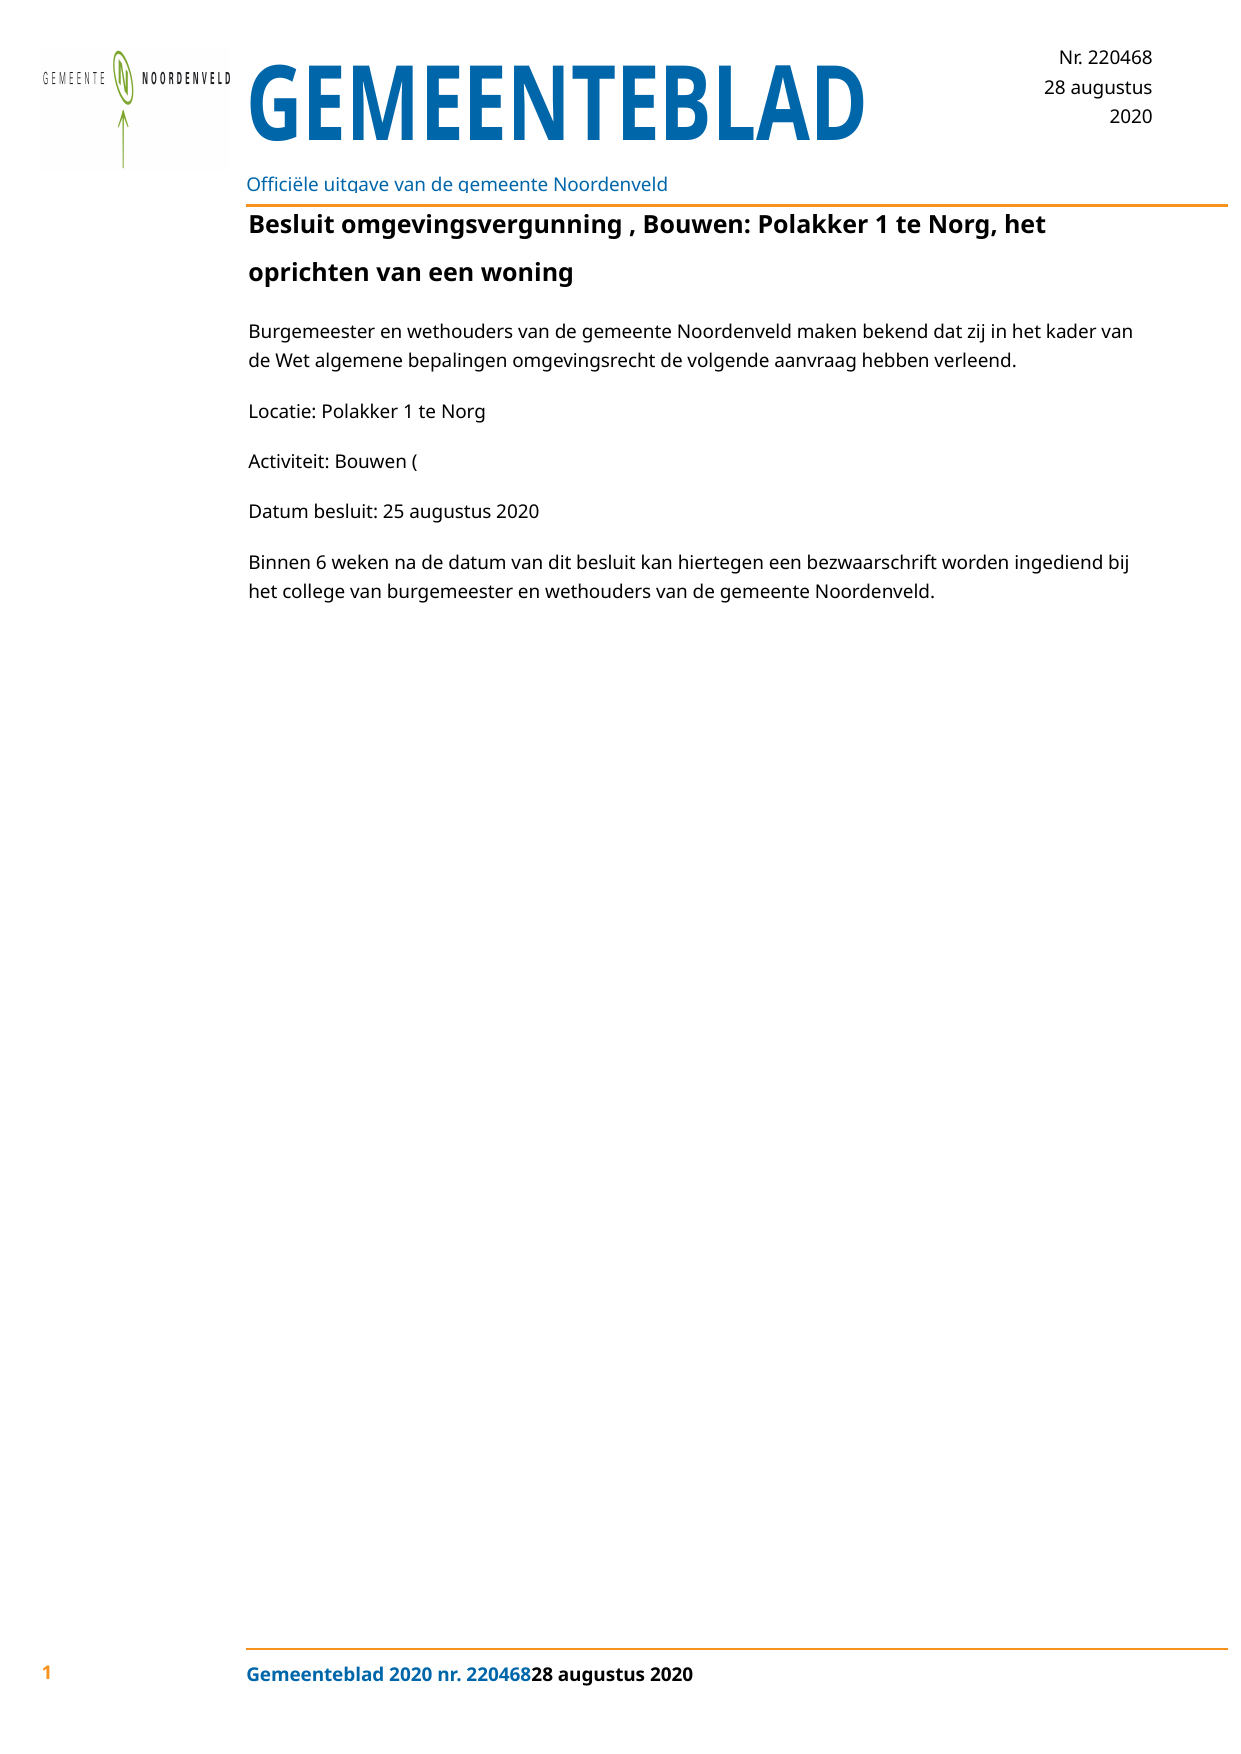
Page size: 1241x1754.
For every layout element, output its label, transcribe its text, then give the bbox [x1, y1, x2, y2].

text Binnen 6 weken na de datum van dit besluit kan hiertegen een bezwaarschrift worden ingediend bij het college van burgemeester en wethouders van de gemeente Noordenveld. [248, 549, 1152, 604]
text Datum besluit: 25 augustus 2020 [248, 499, 1152, 524]
picture [41, 47, 231, 172]
text Besluit omgevingsvergunning , Bouwen: Polakker 1 te Norg, het oprichten van een woning [248, 207, 1152, 288]
text Burgemeester en wethouders van de gemeente Noordenveld maken bekend dat zij in het kader van de Wet algemene bepalingen omgevingsrecht de volgende aanvraag hebben verleend. [248, 318, 1152, 373]
text Activiteit: Bouwen ( [248, 448, 1152, 474]
text Locatie: Polakker 1 te Norg [248, 398, 1152, 424]
